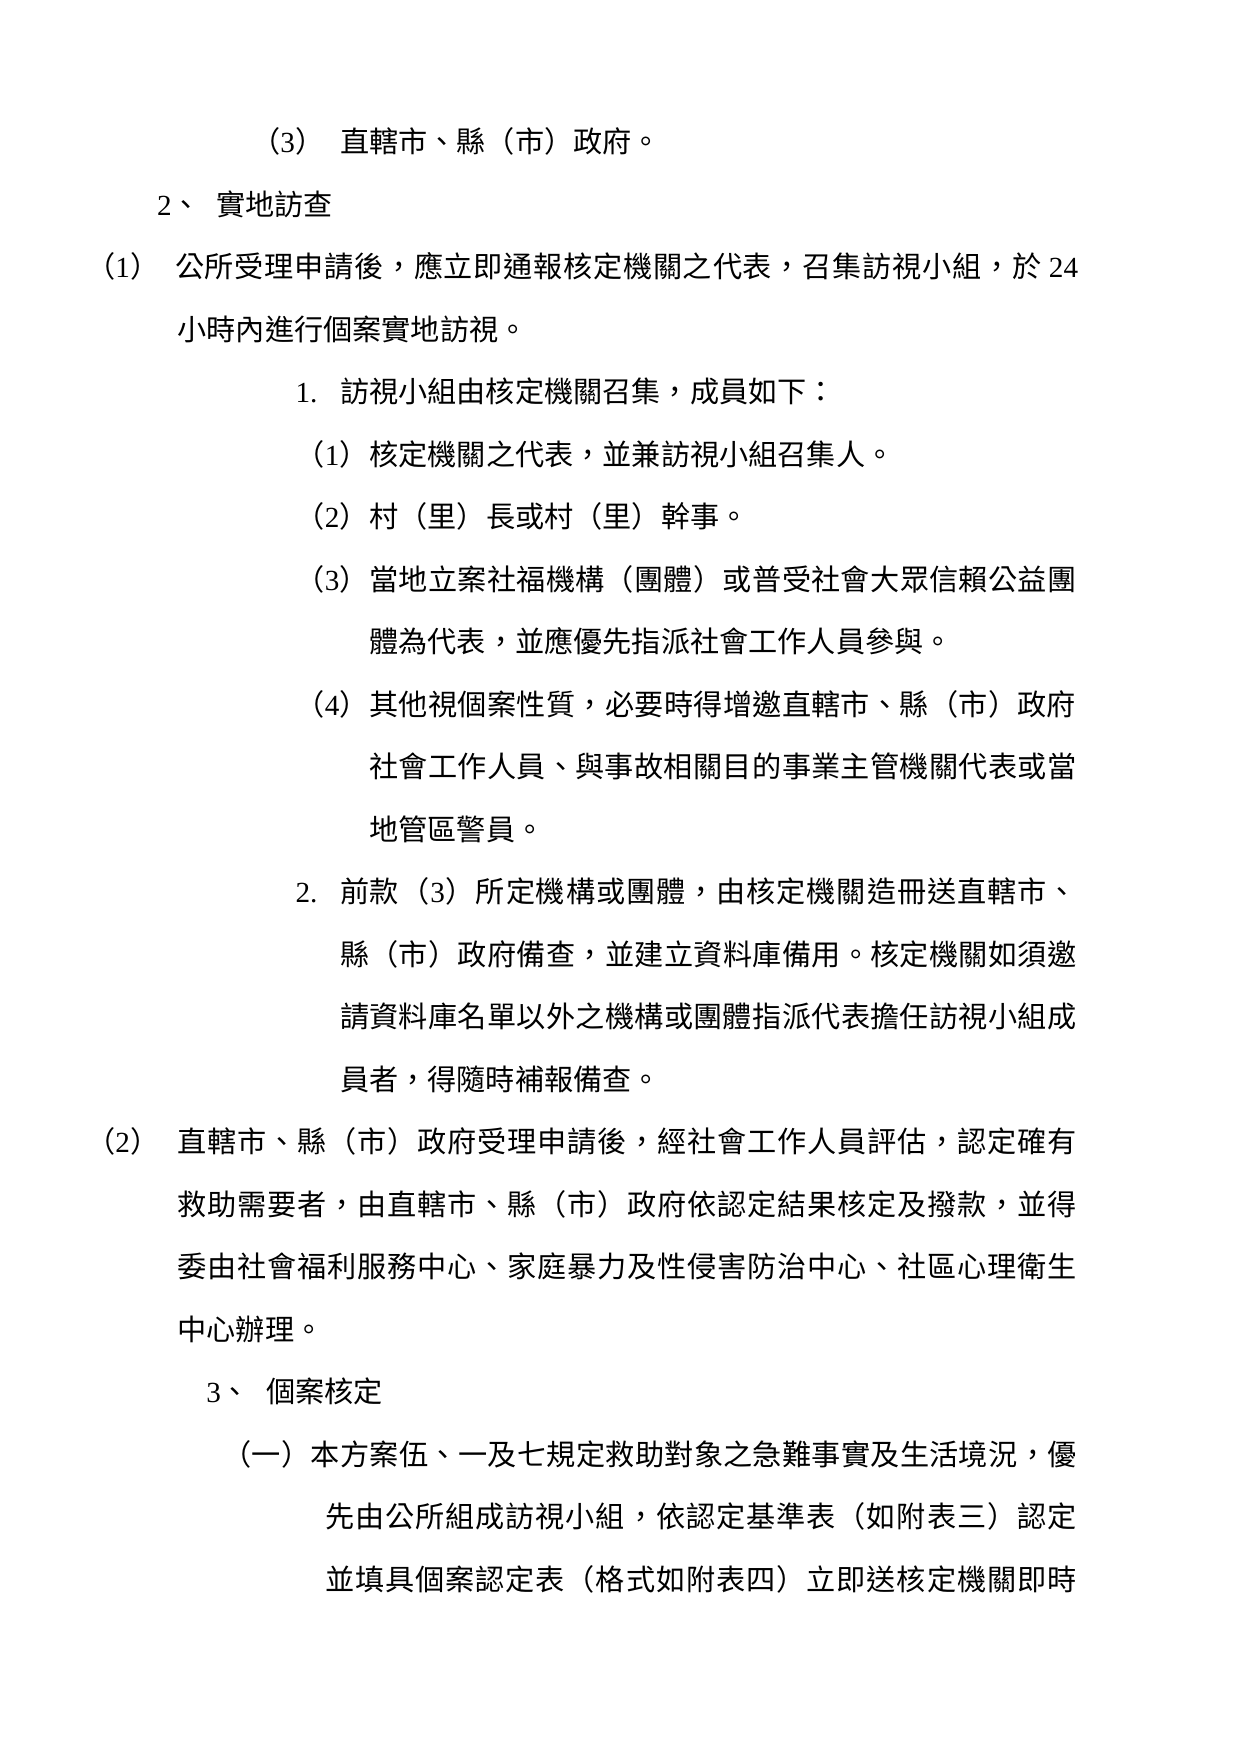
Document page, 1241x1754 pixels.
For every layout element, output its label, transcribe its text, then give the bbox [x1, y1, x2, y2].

list 村（里）長或村（里）幹事。 [295, 473, 1078, 536]
list 核定機關之代表，並兼訪視小組召集人。 [295, 411, 1078, 473]
list 實地訪查 [157, 161, 1078, 223]
list 其他視個案性質，必要時得增邀直轄市、縣（市）政府社會工作人員、與事故相關目的事業主管機關代表或當地管區警員。 [295, 661, 1078, 848]
list 當地立案社福機構（團體）或普受社會大眾信賴公益團體為代表，並應優先指派社會工作人員參與。 [295, 536, 1078, 661]
list 直轄市、縣（市）政府受理申請後，經社會工作人員評估，認定確有救助需要者，由直轄市、縣（市）政府依認定結果核定及撥款，並得委由社會福利服務中心、家庭暴力及性侵害防治中心、社區心理衛生中心辦理。 [86, 1098, 1078, 1348]
list 訪視小組由核定機關召集，成員如下： [295, 348, 1078, 411]
list 直轄市、縣（市）政府。 [251, 98, 1078, 161]
list 公所受理申請後，應立即通報核定機關之代表，召集訪視小組，於24小時內進行個案實地訪視。 [86, 223, 1078, 348]
list 個案核定 [206, 1348, 1078, 1411]
text （一）本方案伍、一及七規定救助對象之急難事實及生活境況，優先由公所組成訪視小組，依認定基準表（如附表三）認定，並填具個案認定表（格式如附表四）立即送核定機關即時核定及撥款。 [207, 1411, 1078, 1598]
list 前款（3）所定機構或團體，由核定機關造冊送直轄市、縣（市）政府備查，並建立資料庫備用。核定機關如須邀請資料庫名單以外之機構或團體指派代表擔任訪視小組成員者，得隨時補報備查。 [295, 848, 1078, 1098]
